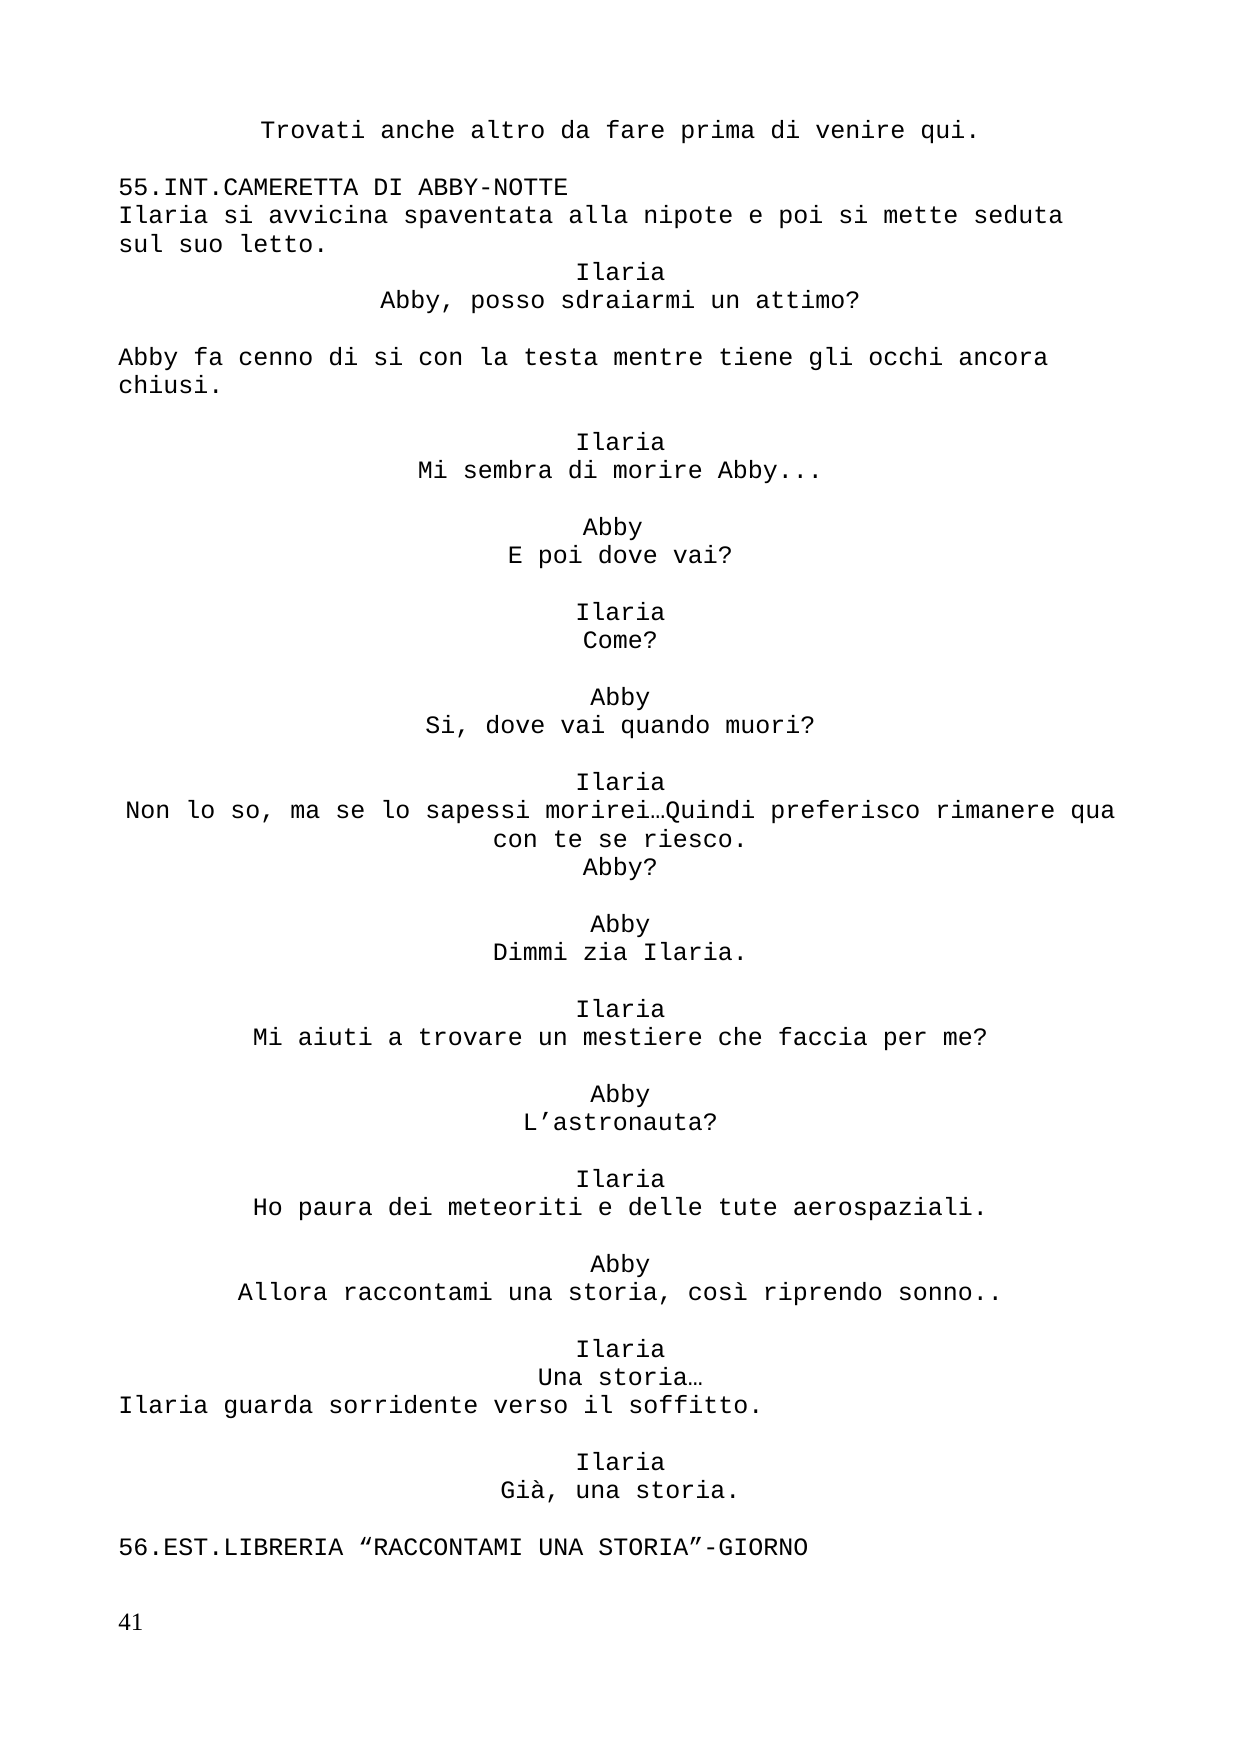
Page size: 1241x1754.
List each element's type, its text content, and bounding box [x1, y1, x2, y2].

text L’astronauta? [118, 1110, 1122, 1138]
text Mi sembra di morire Abby... [118, 458, 1122, 486]
text Ilaria [118, 1450, 1122, 1478]
text Ho paura dei meteoriti e delle tute aerospaziali. [118, 1195, 1122, 1223]
text Ilaria [118, 260, 1122, 288]
text Trovati anche altro da fare prima di venire qui. [118, 118, 1122, 146]
text Come? [118, 628, 1122, 656]
text Ilaria [118, 996, 1122, 1025]
text Abby [118, 911, 1122, 940]
text Abby [118, 685, 1122, 713]
text E poi dove vai? [118, 543, 1122, 571]
text Ilaria guarda sorridente verso il soffitto. [118, 1393, 1122, 1421]
text Non lo so, ma se lo sapessi morirei…Quindi preferisco rimanere qua con te se riesco. [118, 798, 1122, 855]
text Abby? [118, 855, 1122, 883]
text Ilaria [118, 430, 1122, 458]
text Allora raccontami una storia, così riprendo sonno.. [118, 1280, 1122, 1308]
text Abby fa cenno di si con la testa mentre tiene gli occhi ancora chiusi. [118, 345, 1122, 401]
text Abby [118, 1081, 1122, 1110]
text 56.EST.LIBRERIA “RACCONTAMI UNA STORIA”-GIORNO [118, 1535, 1122, 1563]
text Si, dove vai quando muori? [118, 713, 1122, 741]
text Abby [118, 1251, 1122, 1280]
text Ilaria [118, 1166, 1122, 1195]
text Ilaria [118, 600, 1122, 628]
text Abby [118, 515, 1122, 543]
text Ilaria [118, 1336, 1122, 1365]
text Ilaria si avvicina spaventata alla nipote e poi si mette seduta sul suo letto. [118, 203, 1122, 260]
text Ilaria [118, 770, 1122, 798]
text Già, una storia. [118, 1478, 1122, 1506]
text Una storia… [118, 1365, 1122, 1393]
text 55.INT.CAMERETTA DI ABBY-NOTTE [118, 175, 1122, 203]
text Abby, posso sdraiarmi un attimo? [118, 288, 1122, 316]
text Mi aiuti a trovare un mestiere che faccia per me? [118, 1025, 1122, 1053]
text Dimmi zia Ilaria. [118, 940, 1122, 968]
